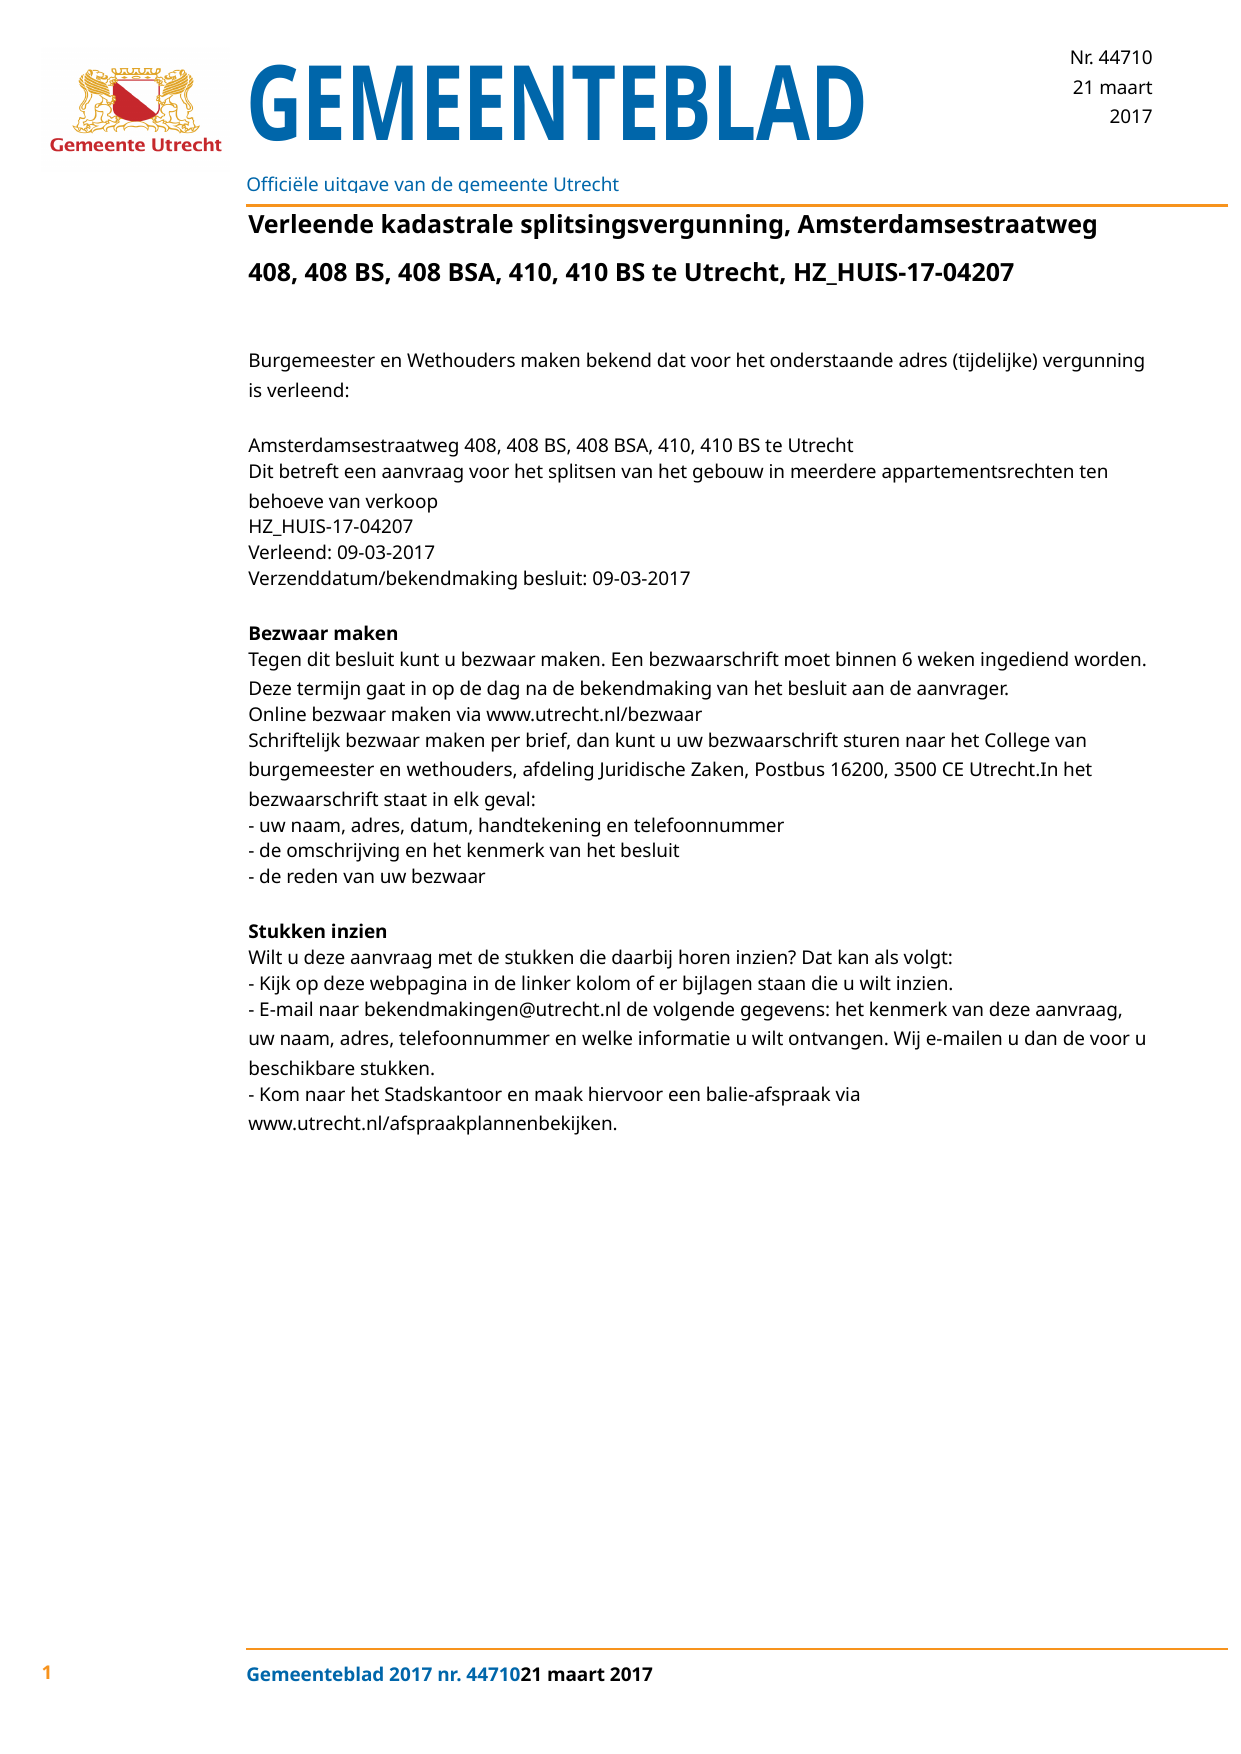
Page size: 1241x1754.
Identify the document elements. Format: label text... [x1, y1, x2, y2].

table_cell Verzenddatum/bekendmaking besluit: 09-03-2017 [248, 565, 1152, 620]
text Verleende kadastrale splitsingsvergunning, Amsterdamsestraatweg 408, 408 BS, 408 BSA, 410, 410 BS te Utrecht, HZ_HUIS-17-04207 [248, 207, 1152, 288]
table_cell HZ_HUIS-17-04207 [248, 514, 1152, 539]
table_cell - E-mail naar bekendmakingen@utrecht.nl de volgende gegevens: het kenmerk van deze aanvraag, uw naam, adres, telefoonnummer en welke informatie u wilt ontvangen. Wij e-mailen u dan de voor u beschikbare stukken. [248, 996, 1152, 1081]
table_cell Bezwaar maken [248, 620, 1152, 646]
table_cell Tegen dit besluit kunt u bezwaar maken. Een bezwaarschrift moet binnen 6 weken ingediend worden. Deze termijn gaat in op de dag na de bekendmaking van het besluit aan de aanvrager. [248, 646, 1152, 701]
table_cell Dit betreft een aanvraag voor het splitsen van het gebouw in meerdere appartementsrechten ten behoeve van verkoop [248, 458, 1152, 513]
table_cell - uw naam, adres, datum, handtekening en telefoonnummer [248, 812, 1152, 838]
picture [41, 47, 231, 172]
table_cell Verleend: 09-03-2017 [248, 539, 1152, 565]
table_cell - de omschrijving en het kenmerk van het besluit [248, 838, 1152, 863]
table_cell - Kijk op deze webpagina in de linker kolom of er bijlagen staan die u wilt inzien. [248, 970, 1152, 996]
table_cell - Kom naar het Stadskantoor en maak hiervoor een balie-afspraak via www.utrecht.nl/afspraakplannenbekijken. [248, 1081, 1152, 1136]
table_cell - de reden van uw bezwaar [248, 864, 1152, 919]
table_cell Stukken inzien [248, 919, 1152, 944]
table_cell Wilt u deze aanvraag met de stukken die daarbij horen inzien? Dat kan als volgt: [248, 945, 1152, 970]
table_cell Online bezwaar maken via www.utrecht.nl/bezwaar [248, 701, 1152, 727]
table_cell Schriftelijk bezwaar maken per brief, dan kunt u uw bezwaarschrift sturen naar het College van burgemeester en wethouders, afdeling Juridische Zaken, Postbus 16200, 3500 CE Utrecht.In het bezwaarschrift staat in elk geval: [248, 727, 1152, 812]
table_header Burgemeester en Wethouders maken bekend dat voor het onderstaande adres (tijdelijke) vergunning is verleend: [248, 348, 1152, 432]
table_cell Amsterdamsestraatweg 408, 408 BS, 408 BSA, 410, 410 BS te Utrecht [248, 433, 1152, 458]
